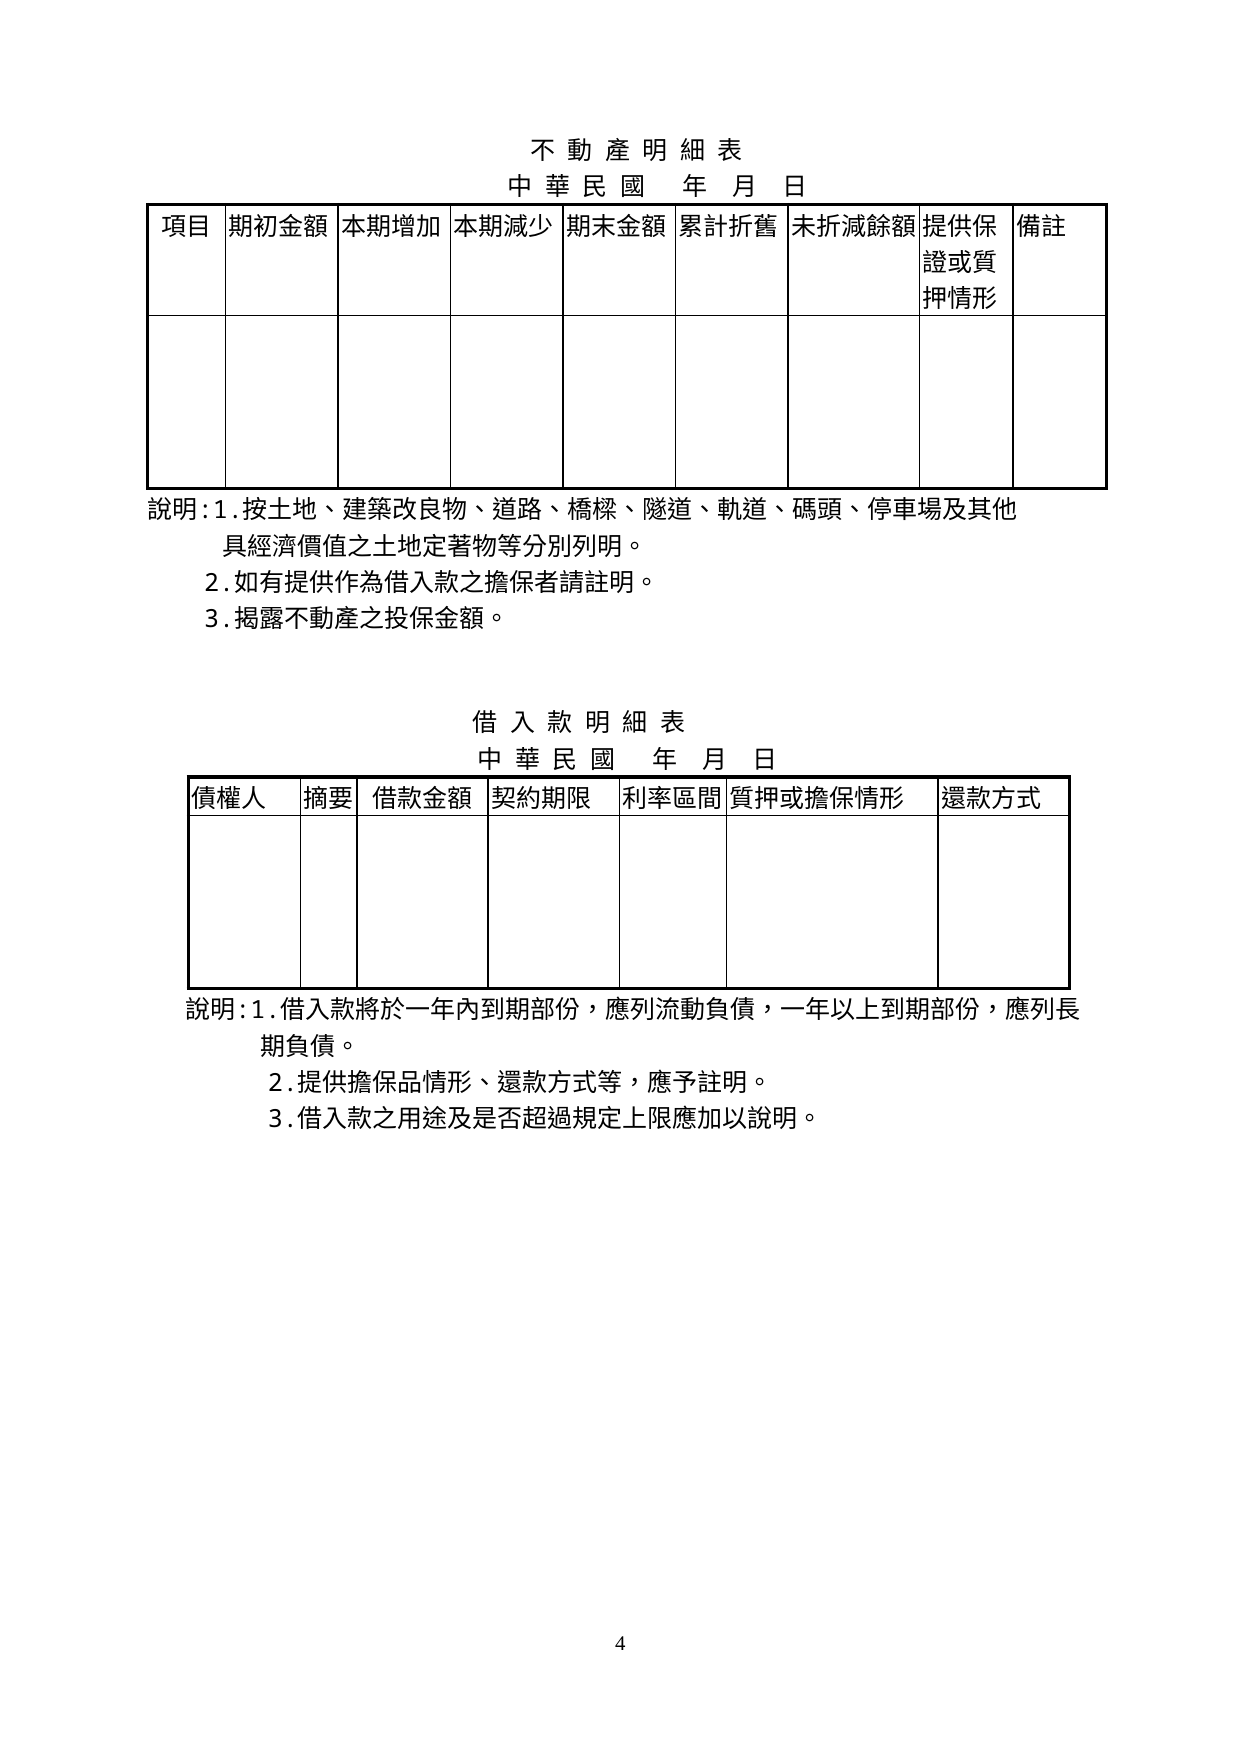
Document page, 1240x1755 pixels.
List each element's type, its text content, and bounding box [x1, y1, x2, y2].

table_header 利率區間 [620, 779, 726, 815]
table_cell [301, 816, 356, 987]
text 2.提供擔保品情形、還款方式等，應予註明。 [148, 1062, 911, 1098]
table_cell [920, 316, 1012, 487]
text 中 華 民 國 年 月 日 [148, 167, 1092, 203]
table_header 備註 [1014, 206, 1105, 315]
table_header 未折減餘額 [789, 206, 919, 315]
table_cell [190, 816, 300, 987]
text 說明:1.借入款將於一年內到期部份，應列流動負債，一年以上到期部份，應列長期負債。 [185, 990, 1090, 1062]
table_header 項目 [149, 206, 225, 315]
table_header 債權人 [190, 779, 300, 815]
table_header 契約期限 [489, 779, 619, 815]
table_cell [149, 316, 225, 487]
table_cell [789, 316, 919, 487]
table_header 本期減少 [451, 206, 562, 315]
table_header 期末金額 [564, 206, 675, 315]
table_cell [226, 316, 337, 487]
table_cell [564, 316, 675, 487]
table_header 還款方式 [939, 779, 1068, 815]
table_header 本期增加 [339, 206, 450, 315]
table_cell [451, 316, 562, 487]
text 3.借入款之用途及是否超過規定上限應加以說明。 [148, 1098, 1090, 1135]
table_header 累計折舊 [676, 206, 787, 315]
table_header 質押或擔保情形 [727, 779, 937, 815]
table_cell [1014, 316, 1105, 487]
table_cell [489, 816, 619, 987]
table_cell [620, 816, 726, 987]
text 說明:1.按土地、建築改良物、道路、橋樑、隧道、軌道、碼頭、停車場及其他具經濟價值之土地定著物等分別列明。 [148, 490, 1033, 562]
text 中 華 民 國 年 月 日 [148, 739, 1092, 775]
text 借 入 款 明 細 表 [148, 703, 1092, 739]
table_cell [339, 316, 450, 487]
table_header 借款金額 [358, 779, 487, 815]
table_cell [676, 316, 787, 487]
table_header 期初金額 [226, 206, 337, 315]
table_header 摘要 [301, 779, 356, 815]
table_cell [727, 816, 937, 987]
text 3.揭露不動產之投保金額。 [204, 598, 1033, 635]
text 2.如有提供作為借入款之擔保者請註明。 [204, 562, 1033, 598]
table_cell [939, 816, 1068, 987]
text 不 動 產 明 細 表 [148, 130, 1092, 167]
table_cell [358, 816, 487, 987]
table_header 提供保證或質押情形 [920, 206, 1012, 315]
